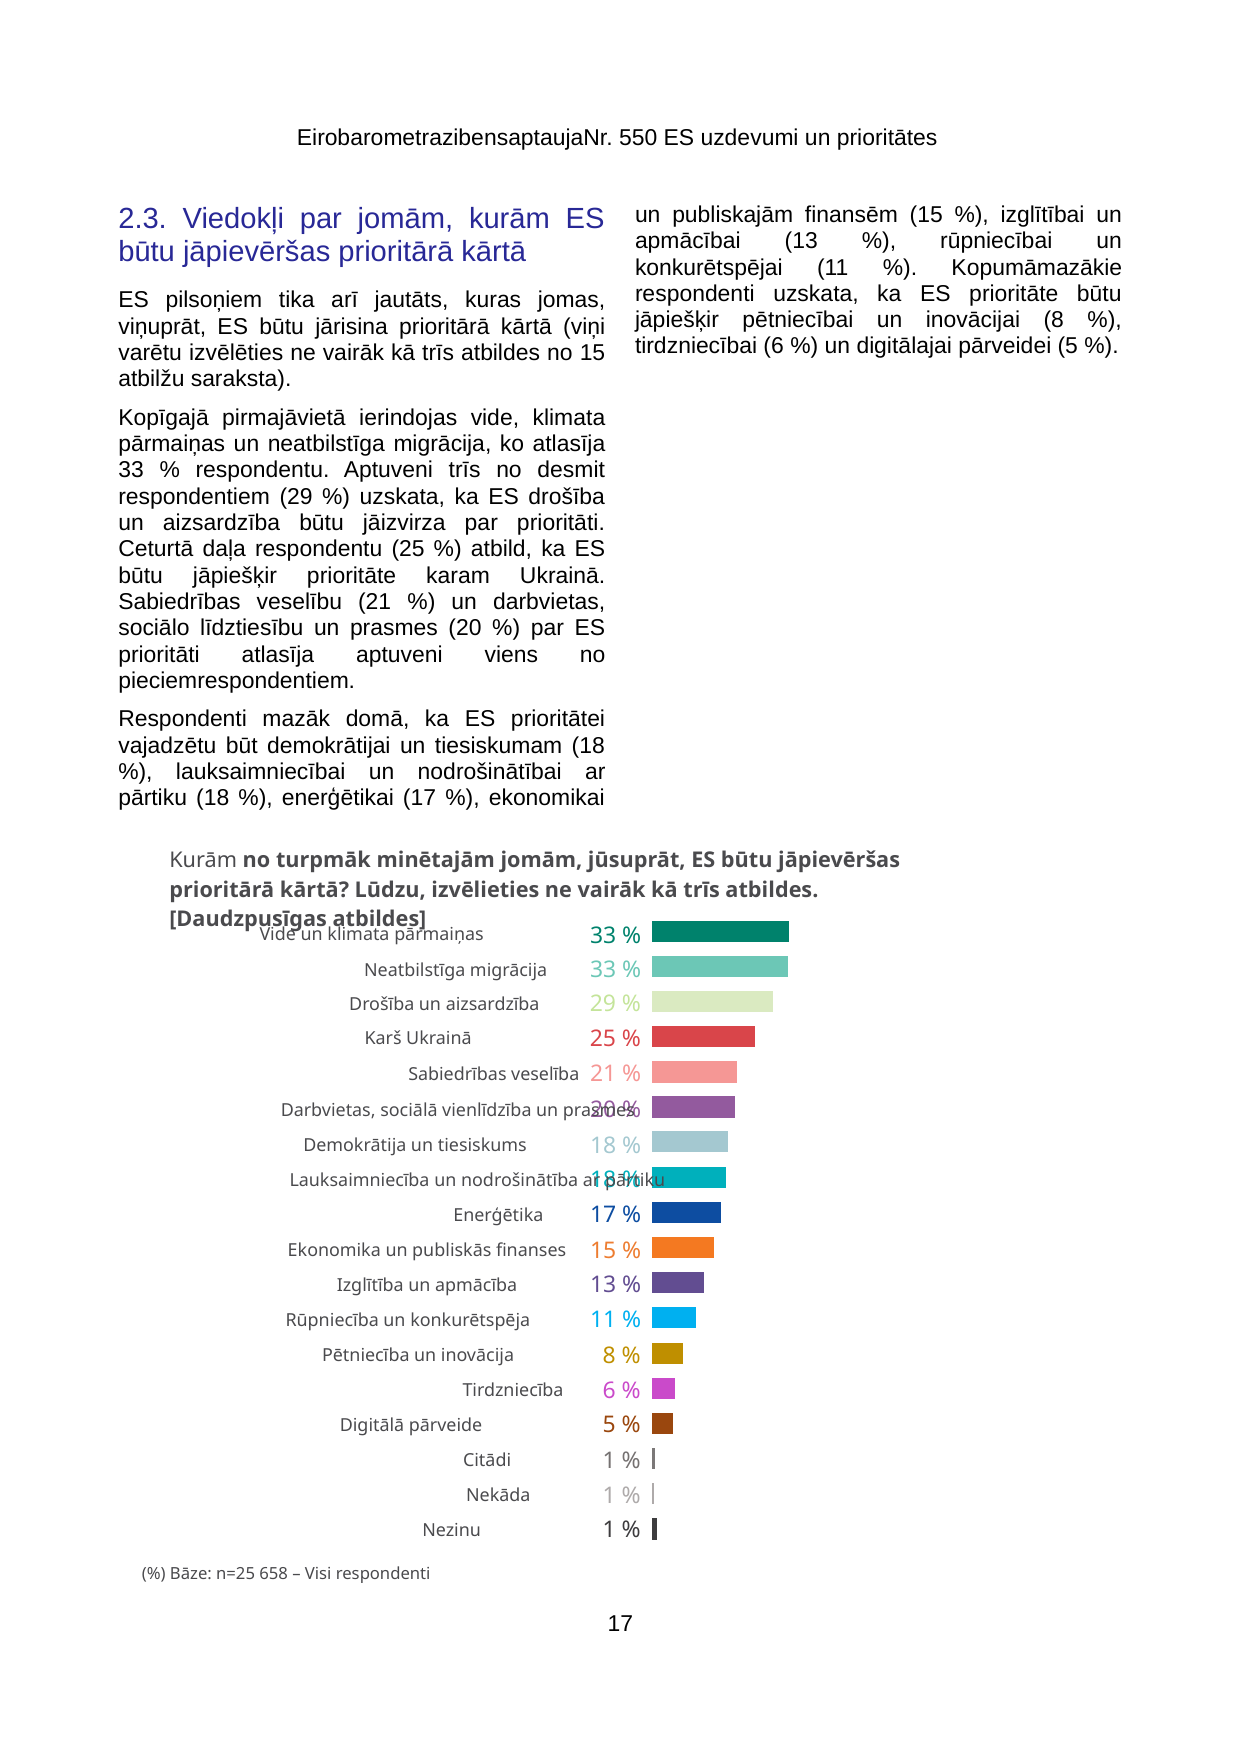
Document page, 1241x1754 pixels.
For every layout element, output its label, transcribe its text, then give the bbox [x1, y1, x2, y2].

text un publiskajām finansēm (15 %), izglītībai un apmācībai (13 %), rūpniecībai un konkurētspējai (11 %). Kopumāmazākie respondenti uzskata, ka ES prioritāte būtu jāpiešķir pētniecībai un inovācijai (8 %), tirdzniecībai (6 %) un digitālajai pārveidei (5 %). [635, 201, 1122, 359]
text Kopīgajā pirmajāvietā ierindojas vide, klimata pārmaiņas un neatbilstīga migrācija, ko atlasīja 33 % respondentu. Aptuveni trīs no desmit respondentiem (29 %) uzskata, ka ES drošība un aizsardzība būtu jāizvirza par prioritāti. Ceturtā daļa respondentu (25 %) atbild, ka ES būtu jāpiešķir prioritāte karam Ukrainā. Sabiedrības veselību (21 %) un darbvietas, sociālo līdztiesību un prasmes (20 %) par ES prioritāti atlasīja aptuveni viens no pieciemrespondentiem. [118, 403, 605, 693]
subtitle 2.3. Viedokļi par jomām, kurām ES būtu jāpievēršas prioritārā kārtā [118, 201, 605, 268]
text Respondenti mazāk domā, ka ES prioritātei vajadzētu būt demokrātijai un tiesiskumam (18 %), lauksaimniecībai un nodrošinātībai ar pārtiku (18 %), enerģētikai (17 %), ekonomikai [118, 705, 605, 811]
text ES pilsoņiem tika arī jautāts, kuras jomas, viņuprāt, ES būtu jārisina prioritārā kārtā (viņi varētu izvēlēties ne vairāk kā trīs atbildes no 15 atbilžu saraksta). [118, 286, 605, 392]
